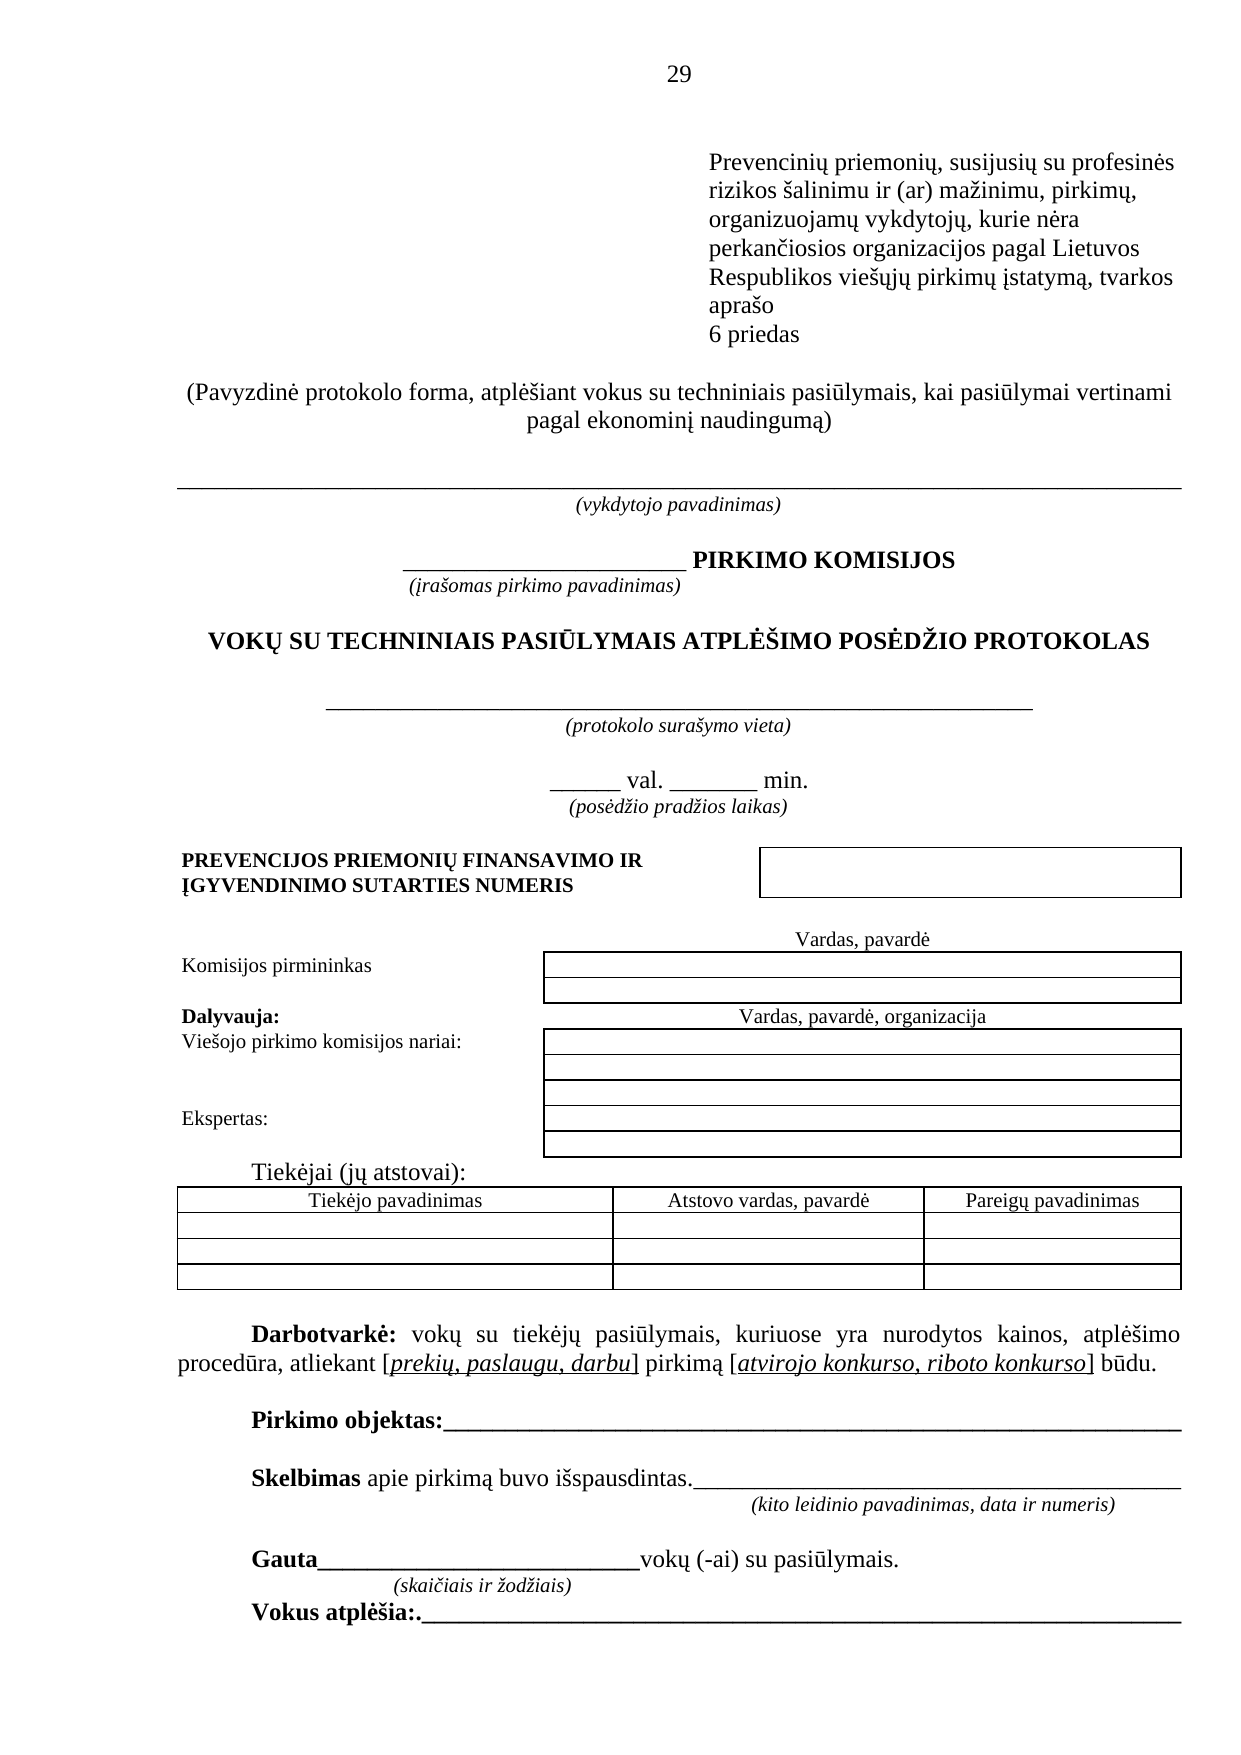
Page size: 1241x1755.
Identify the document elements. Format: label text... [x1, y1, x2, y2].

table_cell Dalyvauja: [177, 1002, 544, 1028]
text Gauta vokų (-ai) su pasiūlymais. [177, 1544, 1181, 1573]
text (įrašomas pirkimo pavadinimas) [177, 573, 1181, 597]
text (kito leidinio pavadinimas, data ir numeris) [677, 1492, 1181, 1516]
text PIRKIMO KOMISIJOS [177, 545, 1181, 573]
text (vykdytojo pavadinimas) [177, 492, 1181, 516]
text Tiekėjai (jų atstovai): [177, 1157, 1181, 1186]
text (protokolo surašymo vieta) [177, 712, 1181, 737]
table_header [761, 848, 1180, 897]
table_cell [919, 1213, 923, 1237]
table_header [177, 927, 181, 951]
text organizuojamų vykdytojų, kurie nėra [177, 204, 1181, 233]
text Darbotvarkė: vokų su tiekėjų pasiūlymais, kuriuose yra nurodytos kainos, atplėšimo procedūra, atliekant [prekių, paslaugu, darbu] pirkimą [atvirojo konkurso, riboto konkurso] būdu. [177, 1319, 1181, 1377]
text aprašo [177, 291, 1181, 319]
table_cell Viešojo pirkimo komisijos nariai: [177, 1028, 543, 1105]
table_header PREVENCIJOS PRIEMONIŲ FINANSAVIMO IR ĮGYVENDINIMO SUTARTIES NUMERIS [177, 847, 759, 897]
text rizikos šalinimu ir (ar) mažinimu, pirkimų, [177, 176, 1181, 204]
table_header [540, 927, 544, 951]
text VOKŲ SU TECHNINIAIS PASIŪLYMAIS ATPLĖŠIMO POSĖDŽIO PROTOKOLAS [177, 626, 1181, 655]
text Pirkimo objektas: [177, 1405, 1181, 1434]
text perkančiosios organizacijos pagal Lietuvos [177, 233, 1181, 262]
table_cell [919, 1239, 923, 1263]
table_cell Ekspertas: [177, 1105, 543, 1156]
text Skelbimas apie pirkimą buvo išspausdintas. [177, 1463, 1181, 1492]
text 6 priedas [177, 319, 1181, 348]
text (Pavyzdinė protokolo forma, atplėšiant vokus su techniniais pasiūlymais, kai pasiūlymai vertinami pagal ekonominį naudingumą) [177, 377, 1181, 434]
text Prevencinių priemonių, susijusių su profesinės [177, 147, 1181, 176]
table_cell Komisijos pirmininkas [177, 951, 543, 1002]
text (posėdžio pradžios laikas) [177, 794, 1181, 818]
text val. _______ min. [177, 765, 1181, 794]
text Respublikos viešųjų pirkimų įstatymą, tvarkos [177, 262, 1181, 291]
text Vokus atplėšia:. [177, 1597, 1181, 1626]
table_cell [919, 1265, 923, 1289]
text (skaičiais ir žodžiais) [177, 1573, 1181, 1597]
